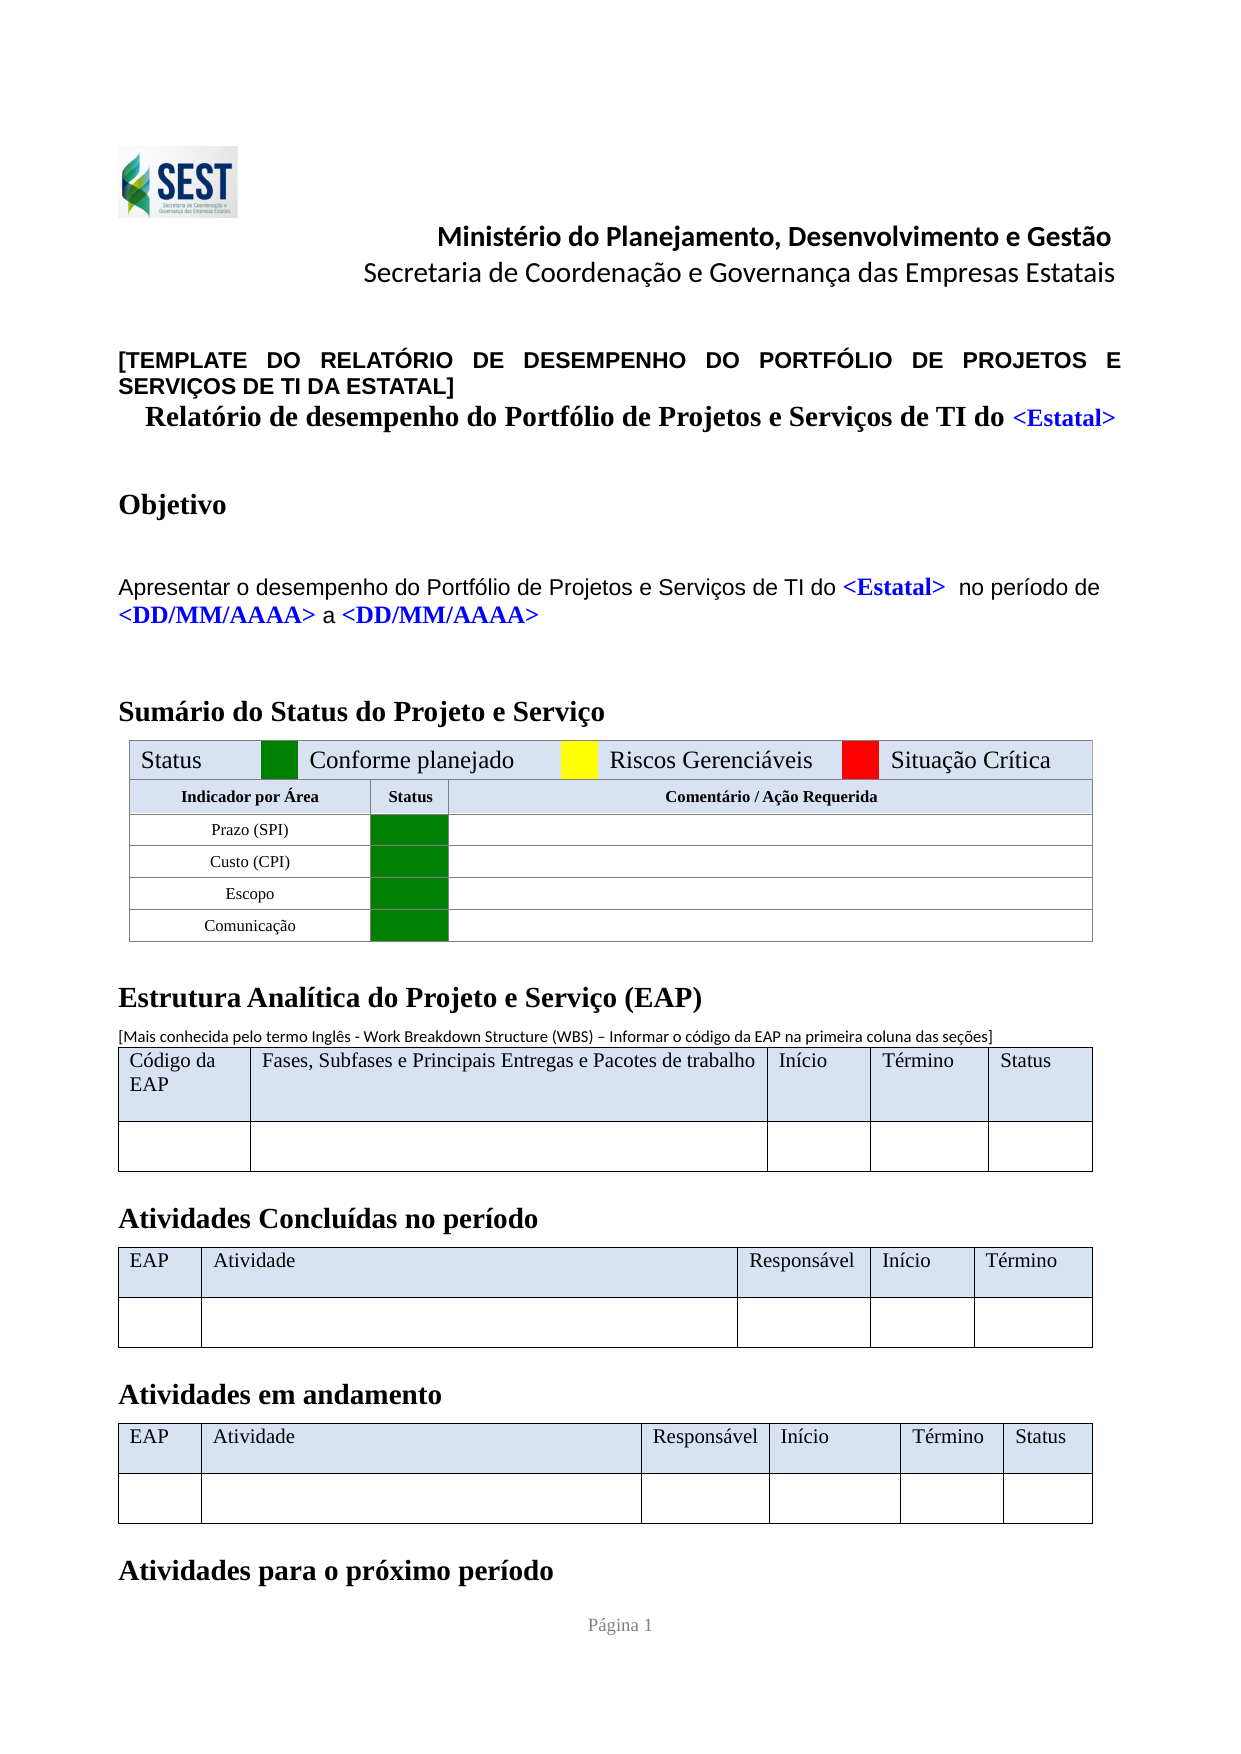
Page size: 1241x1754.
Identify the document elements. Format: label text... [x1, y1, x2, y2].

table_cell [871, 1122, 988, 1171]
table_cell [119, 1474, 201, 1523]
table_cell [975, 1298, 1092, 1347]
table_cell [738, 1298, 870, 1347]
text Relatório de desempenho do Portfólio de Projetos e Serviços de TI do <Estatal> [118, 399, 1122, 433]
table_header Responsável [738, 1248, 870, 1297]
table_cell [1004, 1474, 1092, 1523]
table_cell Comunicação [130, 910, 370, 941]
table_cell [901, 1474, 1003, 1523]
table_cell [449, 846, 1092, 877]
table_cell [770, 1474, 900, 1523]
table_cell [119, 1122, 250, 1171]
table_header Conforme planejado [298, 741, 561, 779]
table_cell [202, 1474, 641, 1523]
table_header Riscos Gerenciáveis [598, 741, 842, 779]
table_header Término [871, 1048, 988, 1121]
table_cell Custo (CPI) [130, 846, 370, 877]
table_header Início [871, 1248, 974, 1297]
text Atividades em andamento [118, 1377, 1122, 1410]
table_header EAP [119, 1248, 201, 1297]
table_cell [768, 1122, 870, 1171]
table_cell [251, 1122, 767, 1171]
table_header Status [130, 741, 261, 779]
table_cell [371, 815, 448, 845]
table_cell [202, 1298, 737, 1347]
table_header Atividade [202, 1248, 737, 1297]
table_cell Comentário / Ação Requerida [449, 780, 1092, 813]
table_header Término [975, 1248, 1092, 1297]
table_cell Status [371, 780, 448, 813]
text Atividades para o próximo período [118, 1553, 1122, 1586]
table_cell [871, 1298, 974, 1347]
table_cell [449, 815, 1092, 845]
table_header [842, 741, 879, 779]
table_header EAP [119, 1424, 201, 1473]
table_header Início [770, 1424, 900, 1473]
table_header Código da EAP [119, 1048, 250, 1121]
table_header Término [901, 1424, 1003, 1473]
table_cell Indicador por Área [130, 780, 370, 813]
table_cell [989, 1122, 1092, 1171]
text Objetivo [118, 487, 1122, 520]
table_header Status [989, 1048, 1092, 1121]
table_cell Prazo (SPI) [130, 815, 370, 845]
text Estrutura Analítica do Projeto e Serviço (EAP) [118, 980, 1122, 1014]
text Sumário do Status do Projeto e Serviço [118, 694, 1122, 727]
table_cell Escopo [130, 878, 370, 909]
table_cell [119, 1298, 201, 1347]
table_cell [449, 910, 1092, 941]
table_header Status [1004, 1424, 1092, 1473]
table_header Atividade [202, 1424, 641, 1473]
table_header [561, 741, 598, 779]
text [Mais conhecida pelo termo Inglês - Work Breakdown Structure (WBS) – Informar o código da EAP na primeira coluna das seções] [118, 1026, 1122, 1047]
table_header Início [768, 1048, 870, 1121]
table_header Responsável [642, 1424, 769, 1473]
table_cell [642, 1474, 769, 1523]
text Apresentar o desempenho do Portfólio de Projetos e Serviços de TI do <Estatal> no período de <DD/MM/AAAA> a <DD/MM/AAAA> [118, 572, 1122, 629]
table_cell [371, 846, 448, 877]
table_header Situação Crítica [879, 741, 1092, 779]
table_cell [449, 878, 1092, 909]
table_header Fases, Subfases e Principais Entregas e Pacotes de trabalho [251, 1048, 767, 1121]
table_cell [371, 878, 448, 909]
text Atividades Concluídas no período [118, 1201, 1122, 1234]
table_header [261, 741, 298, 779]
table_cell [371, 910, 448, 941]
